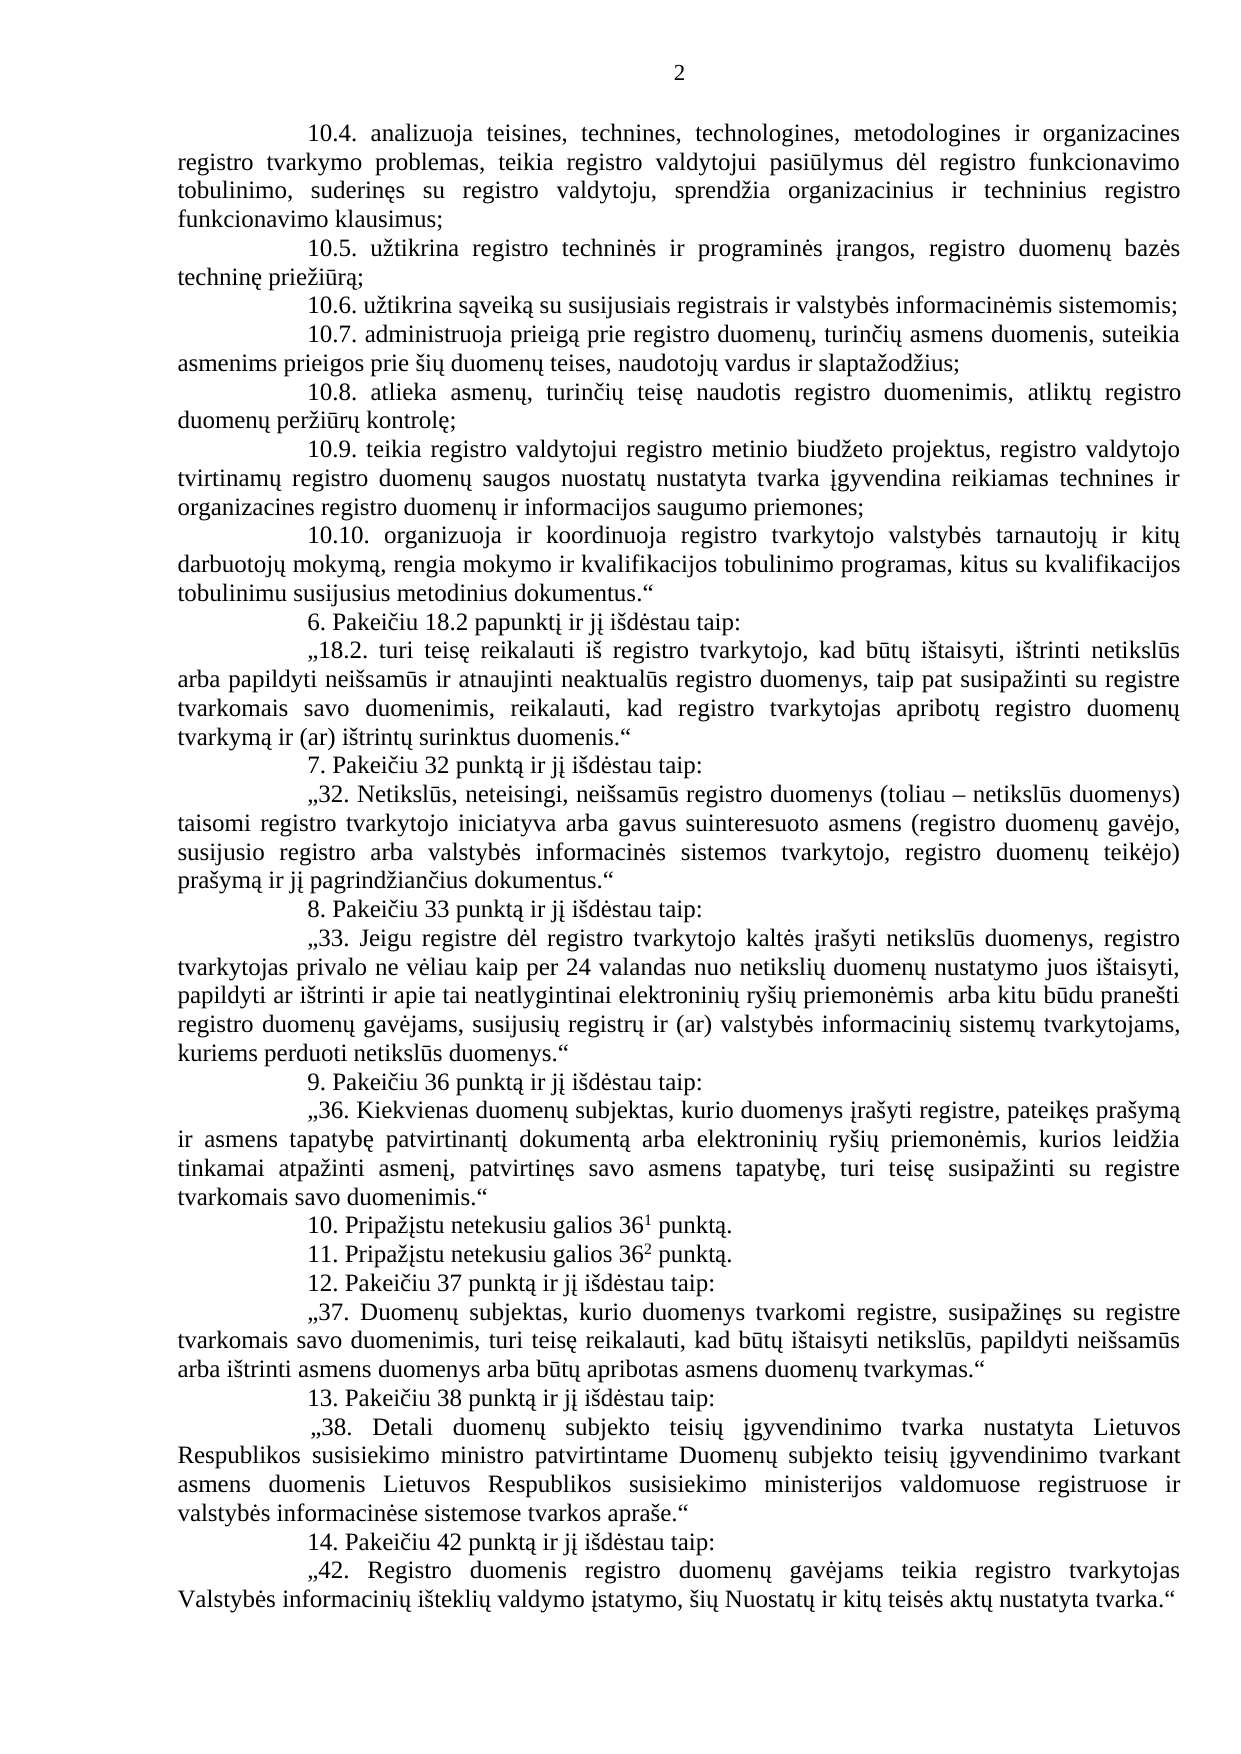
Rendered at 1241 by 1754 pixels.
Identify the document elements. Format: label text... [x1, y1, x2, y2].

text 12. Pakeičiu 37 punktą ir jį išdėstau taip: [177, 1268, 1181, 1297]
text „33. Jeigu registre dėl registro tvarkytojo kaltės įrašyti netikslūs duomenys, registro tvarkytojas privalo ne vėliau kaip per 24 valandas nuo netikslių duomenų nustatymo juos ištaisyti, papildyti ar ištrinti ir apie tai neatlygintinai elektroninių ryšių priemonėmis arba kitu būdu pranešti registro duomenų gavėjams, susijusių registrų ir (ar) valstybės informacinių sistemų tvarkytojams, kuriems perduoti netikslūs duomenys.“ [177, 923, 1181, 1067]
text 10.5. užtikrina registro techninės ir programinės įrangos, registro duomenų bazės techninę priežiūrą; [177, 233, 1181, 291]
text 10.10. organizuoja ir koordinuoja registro tvarkytojo valstybės tarnautojų ir kitų darbuotojų mokymą, rengia mokymo ir kvalifikacijos tobulinimo programas, kitus su kvalifikacijos tobulinimu susijusius metodinius dokumentus.“ [177, 521, 1181, 607]
text 10.9. teikia registro valdytojui registro metinio biudžeto projektus, registro valdytojo tvirtinamų registro duomenų saugos nuostatų nustatyta tvarka įgyvendina reikiamas technines ir organizacines registro duomenų ir informacijos saugumo priemones; [177, 434, 1181, 521]
text 10.4. analizuoja teisines, technines, technologines, metodologines ir organizacines registro tvarkymo problemas, teikia registro valdytojui pasiūlymus dėl registro funkcionavimo tobulinimo, suderinęs su registro valdytoju, sprendžia organizacinius ir techninius registro funkcionavimo klausimus; [177, 118, 1181, 233]
text 10.8. atlieka asmenų, turinčių teisę naudotis registro duomenimis, atliktų registro duomenų peržiūrų kontrolę; [177, 377, 1181, 434]
text 10.6. užtikrina sąveiką su susijusiais registrais ir valstybės informacinėmis sistemomis; [177, 291, 1181, 319]
text „18.2. turi teisę reikalauti iš registro tvarkytojo, kad būtų ištaisyti, ištrinti netikslūs arba papildyti neišsamūs ir atnaujinti neaktualūs registro duomenys, taip pat susipažinti su registre tvarkomais savo duomenimis, reikalauti, kad registro tvarkytojas apribotų registro duomenų tvarkymą ir (ar) ištrintų surinktus duomenis.“ [177, 636, 1181, 751]
text 7. Pakeičiu 32 punktą ir jį išdėstau taip: [177, 751, 1181, 779]
text 10.7. administruoja prieigą prie registro duomenų, turinčių asmens duomenis, suteikia asmenims prieigos prie šių duomenų teises, naudotojų vardus ir slaptažodžius; [177, 319, 1181, 377]
text „32. Netikslūs, neteisingi, neišsamūs registro duomenys (toliau – netikslūs duomenys) taisomi registro tvarkytojo iniciatyva arba gavus suinteresuoto asmens (registro duomenų gavėjo, susijusio registro arba valstybės informacinės sistemos tvarkytojo, registro duomenų teikėjo) prašymą ir jį pagrindžiančius dokumentus.“ [177, 779, 1181, 894]
text „37. Duomenų subjektas, kurio duomenys tvarkomi registre, susipažinęs su registre tvarkomais savo duomenimis, turi teisę reikalauti, kad būtų ištaisyti netikslūs, papildyti neišsamūs arba ištrinti asmens duomenys arba būtų apribotas asmens duomenų tvarkymas.“ [177, 1297, 1181, 1383]
text 9. Pakeičiu 36 punktą ir jį išdėstau taip: [177, 1067, 1181, 1096]
text 11. Pripažįstu netekusiu galios 362 punktą. [177, 1239, 1181, 1268]
text 6. Pakeičiu 18.2 papunktį ir jį išdėstau taip: [177, 607, 1181, 636]
text 13. Pakeičiu 38 punktą ir jį išdėstau taip: [177, 1383, 1181, 1412]
text „42. Registro duomenis registro duomenų gavėjams teikia registro tvarkytojas Valstybės informacinių išteklių valdymo įstatymo, šių Nuostatų ir kitų teisės aktų nustatyta tvarka.“ [177, 1556, 1181, 1613]
text 14. Pakeičiu 42 punktą ir jį išdėstau taip: [177, 1527, 1181, 1556]
text „36. Kiekvienas duomenų subjektas, kurio duomenys įrašyti registre, pateikęs prašymą ir asmens tapatybę patvirtinantį dokumentą arba elektroninių ryšių priemonėmis, kurios leidžia tinkamai atpažinti asmenį, patvirtinęs savo asmens tapatybę, turi teisę susipažinti su registre tvarkomais savo duomenimis.“ [177, 1096, 1181, 1211]
text „38. Detali duomenų subjekto teisių įgyvendinimo tvarka nustatyta Lietuvos Respublikos susisiekimo ministro patvirtintame Duomenų subjekto teisių įgyvendinimo tvarkant asmens duomenis Lietuvos Respublikos susisiekimo ministerijos valdomuose registruose ir valstybės informacinėse sistemose tvarkos apraše.“ [177, 1412, 1181, 1527]
text 10. Pripažįstu netekusiu galios 361 punktą. [177, 1211, 1181, 1239]
text 8. Pakeičiu 33 punktą ir jį išdėstau taip: [177, 894, 1181, 923]
